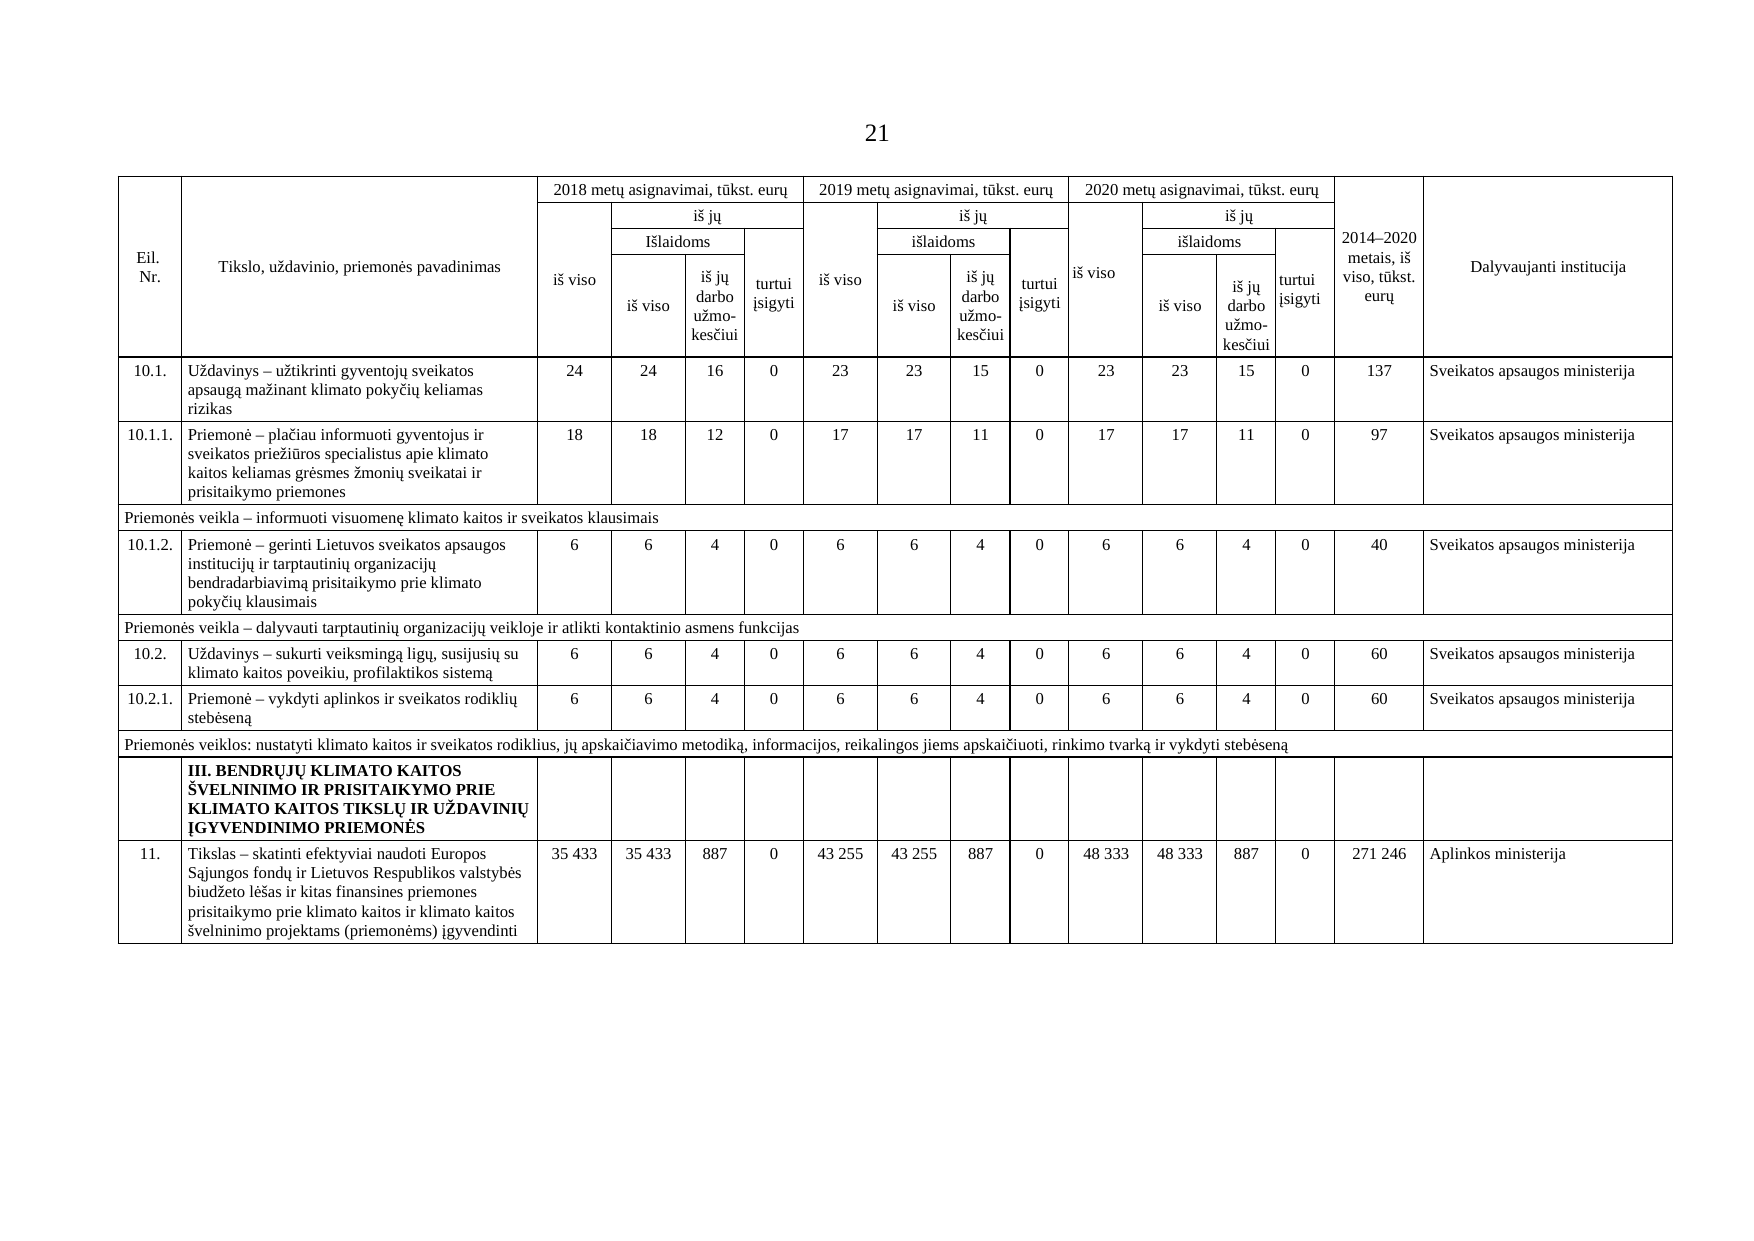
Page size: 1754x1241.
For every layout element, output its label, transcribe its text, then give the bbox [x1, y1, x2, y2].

table_cell 4 [951, 686, 1009, 730]
table_cell 6 [878, 641, 950, 685]
table_cell 10.2. [119, 641, 181, 685]
table_cell 887 [686, 841, 744, 943]
table_cell iš viso [612, 255, 685, 356]
table_cell [878, 758, 950, 840]
table_cell iš jų [1143, 203, 1334, 228]
table_cell 48 333 [1143, 841, 1216, 943]
table_cell 10.1.2. [119, 531, 181, 614]
table_cell Priemonės veiklos: nustatyti klimato kaitos ir sveikatos rodiklius, jų apskaičiavimo metodiką, informacijos, reikalingos jiems apskaičiuoti, rinkimo tvarką ir vykdyti stebėseną [119, 731, 1672, 756]
table_cell 0 [745, 641, 803, 685]
table_cell 11. [119, 841, 181, 943]
table_cell 0 [745, 422, 803, 504]
table_cell 0 [1276, 686, 1334, 730]
table_cell 0 [1011, 641, 1068, 685]
table_cell 6 [878, 686, 950, 730]
table_cell [804, 758, 877, 840]
table_cell 0 [1011, 358, 1068, 421]
table_cell 35 433 [538, 841, 611, 943]
table_cell 11 [951, 422, 1009, 504]
table_cell Priemonės veikla – informuoti visuomenę klimato kaitos ir sveikatos klausimais [119, 505, 1672, 530]
table_cell Sveikatos apsaugos ministerija [1424, 686, 1672, 730]
table_cell Priemonė – vykdyti aplinkos ir sveikatos rodiklių stebėseną [182, 686, 537, 730]
table_cell 4 [686, 686, 744, 730]
table_cell iš viso [878, 255, 950, 356]
table_cell [1011, 758, 1068, 840]
table_cell 16 [686, 358, 744, 421]
table_cell [686, 758, 744, 840]
table_header 2018 metų asignavimai, tūkst. eurų [538, 177, 803, 202]
table_cell 0 [1276, 641, 1334, 685]
table_cell 10.1.1. [119, 422, 181, 504]
table_cell 6 [612, 531, 685, 614]
table_header 2014–2020 metais, iš viso, tūkst. eurų [1335, 177, 1423, 356]
table_cell 0 [745, 531, 803, 614]
table_cell Sveikatos apsaugos ministerija [1424, 422, 1672, 504]
table_cell 6 [804, 531, 877, 614]
table_cell 887 [1217, 841, 1275, 943]
table_cell 18 [612, 422, 685, 504]
table_cell 43 255 [804, 841, 877, 943]
table_cell 0 [745, 841, 803, 943]
table_cell [538, 758, 611, 840]
table_cell 6 [1069, 531, 1142, 614]
table_cell 10.1. [119, 358, 181, 421]
table_cell Tikslas – skatinti efektyviai naudoti Europos Sąjungos fondų ir Lietuvos Respublikos valstybės biudžeto lėšas ir kitas finansines priemones prisitaikymo prie klimato kaitos ir klimato kaitos švelninimo projektams (priemonėms) įgyvendinti [182, 841, 537, 943]
table_cell [1424, 758, 1672, 840]
table_cell 4 [1217, 531, 1275, 614]
table_cell 4 [686, 531, 744, 614]
table_cell 0 [745, 686, 803, 730]
table_cell Išlaidoms [612, 229, 744, 254]
table_cell 6 [804, 641, 877, 685]
table_header Tikslo, uždavinio, priemonės pavadinimas [182, 177, 537, 356]
table_header 2019 metų asignavimai, tūkst. eurų [804, 177, 1068, 202]
table_cell Priemonė – gerinti Lietuvos sveikatos apsaugos institucijų ir tarptautinių organizacijų bendradarbiavimą prisitaikymo prie klimato pokyčių klausimais [182, 531, 537, 614]
table_cell III. BENDRŲJŲ KLIMATO KAITOS ŠVELNINIMO IR PRISITAIKYMO PRIE KLIMATO KAITOS TIKSLŲ IR UŽDAVINIŲ ĮGYVENDINIMO PRIEMONĖS [182, 758, 537, 840]
table_cell 24 [538, 358, 611, 421]
table_cell 12 [686, 422, 744, 504]
table_cell 60 [1335, 686, 1423, 730]
table_cell 6 [538, 641, 611, 685]
table_cell 6 [804, 686, 877, 730]
table_cell [1143, 758, 1216, 840]
table_cell 48 333 [1069, 841, 1142, 943]
table_cell iš jų darbo užmo-kesčiui [951, 255, 1009, 356]
table_cell 6 [878, 531, 950, 614]
table_cell 6 [612, 641, 685, 685]
table_cell 6 [1143, 686, 1216, 730]
table_cell 43 255 [878, 841, 950, 943]
table_cell Aplinkos ministerija [1424, 841, 1672, 943]
table_cell 23 [1069, 358, 1142, 421]
table_cell Priemonės veikla – dalyvauti tarptautinių organizacijų veikloje ir atlikti kontaktinio asmens funkcijas [119, 615, 1672, 640]
table_cell [612, 758, 685, 840]
table_cell 17 [1069, 422, 1142, 504]
table_cell Sveikatos apsaugos ministerija [1424, 531, 1672, 614]
table_cell 0 [1011, 686, 1068, 730]
table_cell 11 [1217, 422, 1275, 504]
table_cell 4 [1217, 686, 1275, 730]
table_cell iš viso [804, 203, 877, 356]
table_cell Priemonė – plačiau informuoti gyventojus ir sveikatos priežiūros specialistus apie klimato kaitos keliamas grėsmes žmonių sveikatai ir prisitaikymo priemones [182, 422, 537, 504]
table_cell 97 [1335, 422, 1423, 504]
table_cell 6 [1143, 641, 1216, 685]
table_cell [1069, 758, 1142, 840]
table_cell 35 433 [612, 841, 685, 943]
table_cell 17 [1143, 422, 1216, 504]
table_cell 0 [1011, 841, 1068, 943]
table_cell išlaidoms [1143, 229, 1275, 254]
table_cell 24 [612, 358, 685, 421]
table_cell 0 [1276, 531, 1334, 614]
table_cell 6 [538, 531, 611, 614]
table_cell [119, 758, 181, 840]
table_cell Sveikatos apsaugos ministerija [1424, 641, 1672, 685]
table_cell 23 [804, 358, 877, 421]
table_cell [1217, 758, 1275, 840]
table_cell 137 [1335, 358, 1423, 421]
table_cell 0 [745, 358, 803, 421]
table_cell 10.2.1. [119, 686, 181, 730]
table_cell 4 [951, 531, 1009, 614]
table_cell 40 [1335, 531, 1423, 614]
table_cell turtui įsigyti [745, 229, 803, 356]
table_cell 6 [1143, 531, 1216, 614]
table_cell 0 [1276, 841, 1334, 943]
table_cell 15 [1217, 358, 1275, 421]
table_cell iš jų [878, 203, 1068, 228]
table_cell iš jų darbo užmo-kesčiui [1217, 255, 1275, 356]
table_cell [1276, 758, 1334, 840]
table_cell 6 [1069, 641, 1142, 685]
table_cell 23 [878, 358, 950, 421]
table_cell [1335, 758, 1423, 840]
table_cell išlaidoms [878, 229, 1009, 254]
table_cell Sveikatos apsaugos ministerija [1424, 358, 1672, 421]
table_cell 0 [1011, 531, 1068, 614]
table_cell 6 [612, 686, 685, 730]
table_cell 887 [951, 841, 1009, 943]
table_cell 0 [1276, 358, 1334, 421]
table_cell 4 [1217, 641, 1275, 685]
table_cell turtui įsigyti [1011, 229, 1068, 356]
table_cell iš jų [612, 203, 803, 228]
table_cell 17 [878, 422, 950, 504]
table_cell iš viso [1069, 203, 1142, 356]
table_cell turtui įsigyti [1276, 229, 1334, 356]
table_cell [745, 758, 803, 840]
table_cell iš jų darbo užmo-kesčiui [686, 255, 744, 356]
table_cell 15 [951, 358, 1009, 421]
table_cell 0 [1011, 422, 1068, 504]
table_cell Uždavinys – sukurti veiksmingą ligų, susijusių su klimato kaitos poveikiu, profilaktikos sistemą [182, 641, 537, 685]
table_cell 4 [951, 641, 1009, 685]
table_cell iš viso [1143, 255, 1216, 356]
table_cell 23 [1143, 358, 1216, 421]
table_header Dalyvaujanti institucija [1424, 177, 1672, 356]
table_cell 17 [804, 422, 877, 504]
table_cell 271 246 [1335, 841, 1423, 943]
table_cell 4 [686, 641, 744, 685]
table_cell Uždavinys – užtikrinti gyventojų sveikatos apsaugą mažinant klimato pokyčių keliamas rizikas [182, 358, 537, 421]
table_header Eil. Nr. [119, 177, 181, 356]
table_cell 0 [1276, 422, 1334, 504]
table_cell 6 [1069, 686, 1142, 730]
table_cell iš viso [538, 203, 611, 356]
table_cell 60 [1335, 641, 1423, 685]
table_header 2020 metų asignavimai, tūkst. eurų [1069, 177, 1334, 202]
table_cell [951, 758, 1009, 840]
table_cell 18 [538, 422, 611, 504]
table_cell 6 [538, 686, 611, 730]
